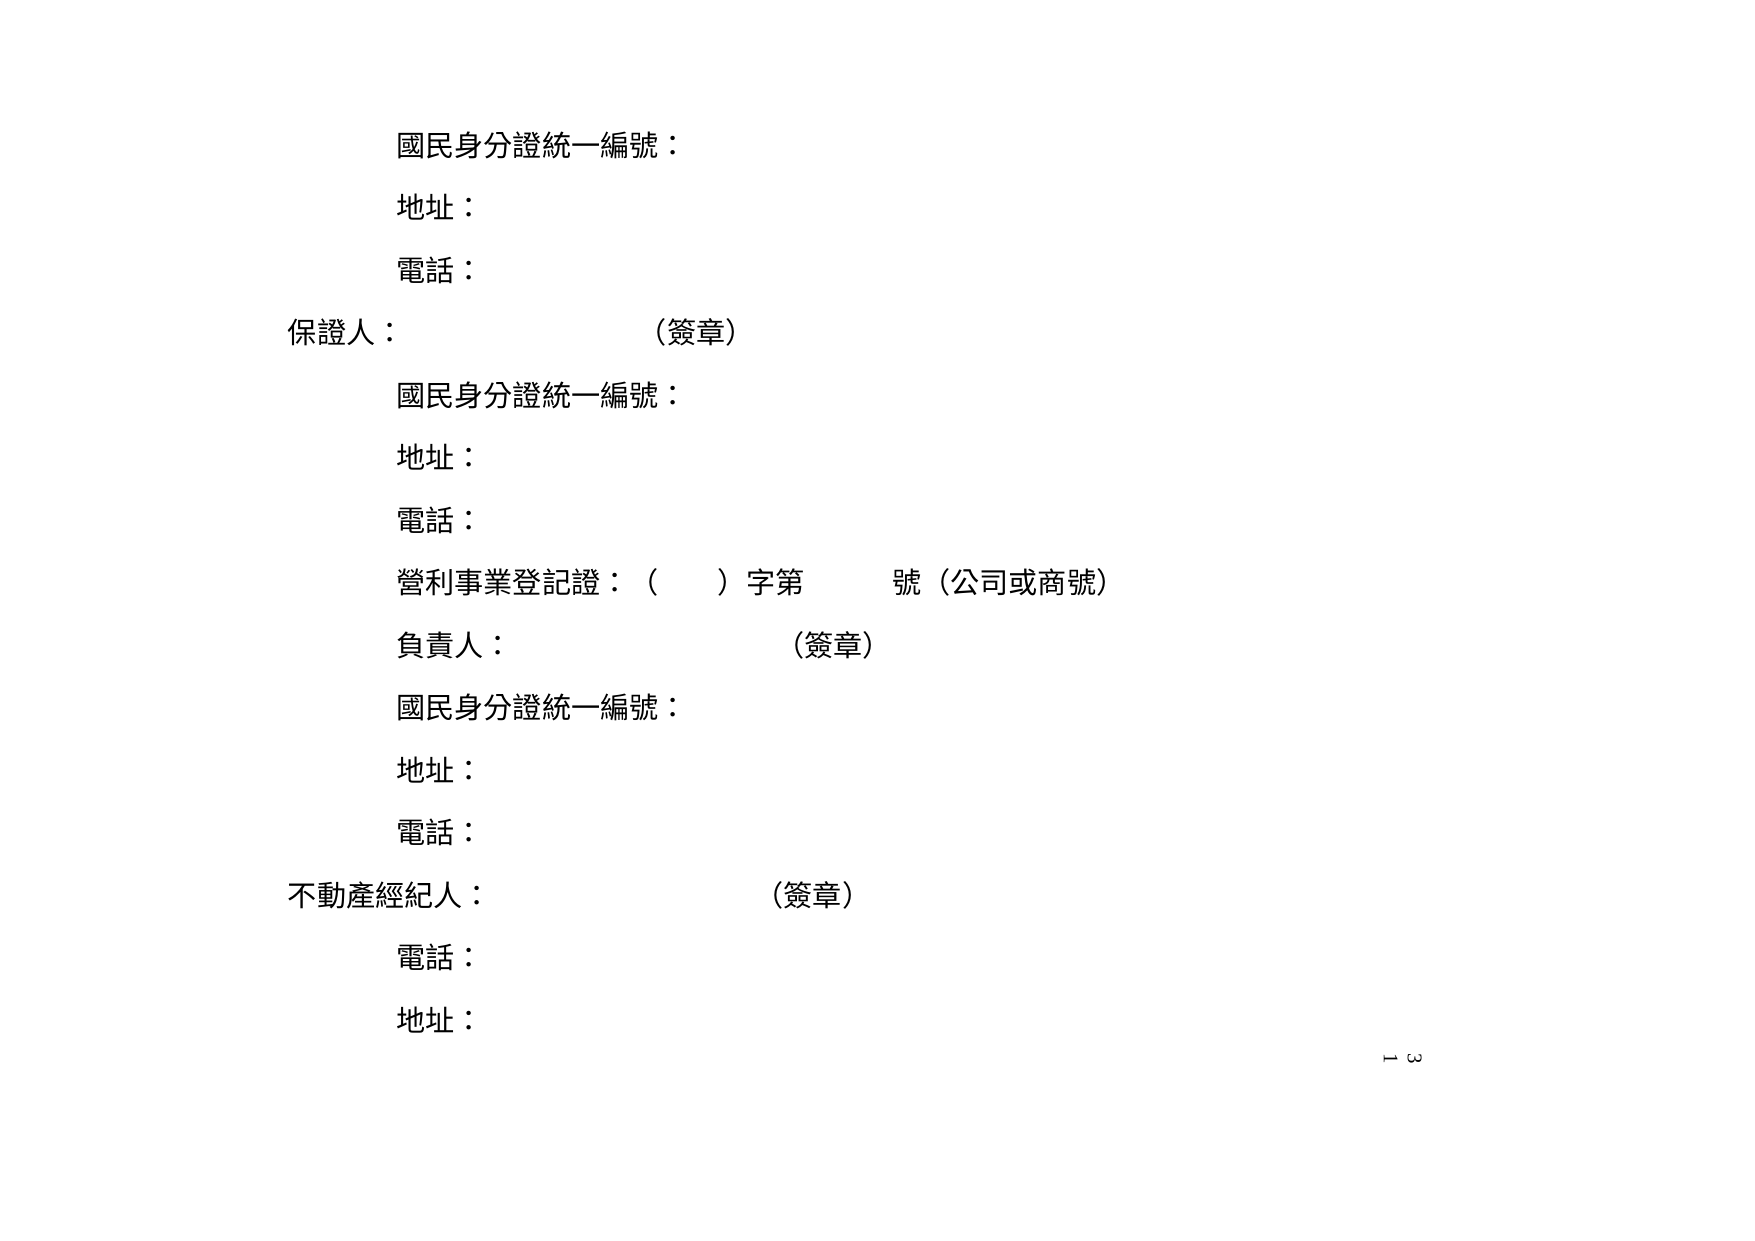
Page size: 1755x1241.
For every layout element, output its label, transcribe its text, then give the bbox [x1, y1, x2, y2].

text 保證人： （簽章） [157, 289, 1604, 352]
text 地址： [157, 727, 1604, 789]
text 地址： [157, 414, 1604, 477]
text 營利事業登記證：（ ）字第 號（公司或商號） [157, 539, 1604, 602]
text 電話： [157, 227, 1604, 289]
text 電話： [157, 477, 1604, 539]
text 國民身分證統一編號： [157, 664, 1604, 727]
text 國民身分證統一編號： [157, 352, 1604, 414]
text 電話： [157, 914, 1604, 977]
text 地址： [157, 164, 1604, 227]
text 電話： [157, 789, 1604, 852]
text 地址： [157, 977, 1604, 1039]
text 國民身分證統一編號： [157, 102, 1604, 164]
text 不動產經紀人： （簽章） [180, 852, 1604, 914]
text 負責人： （簽章） [157, 602, 1604, 664]
